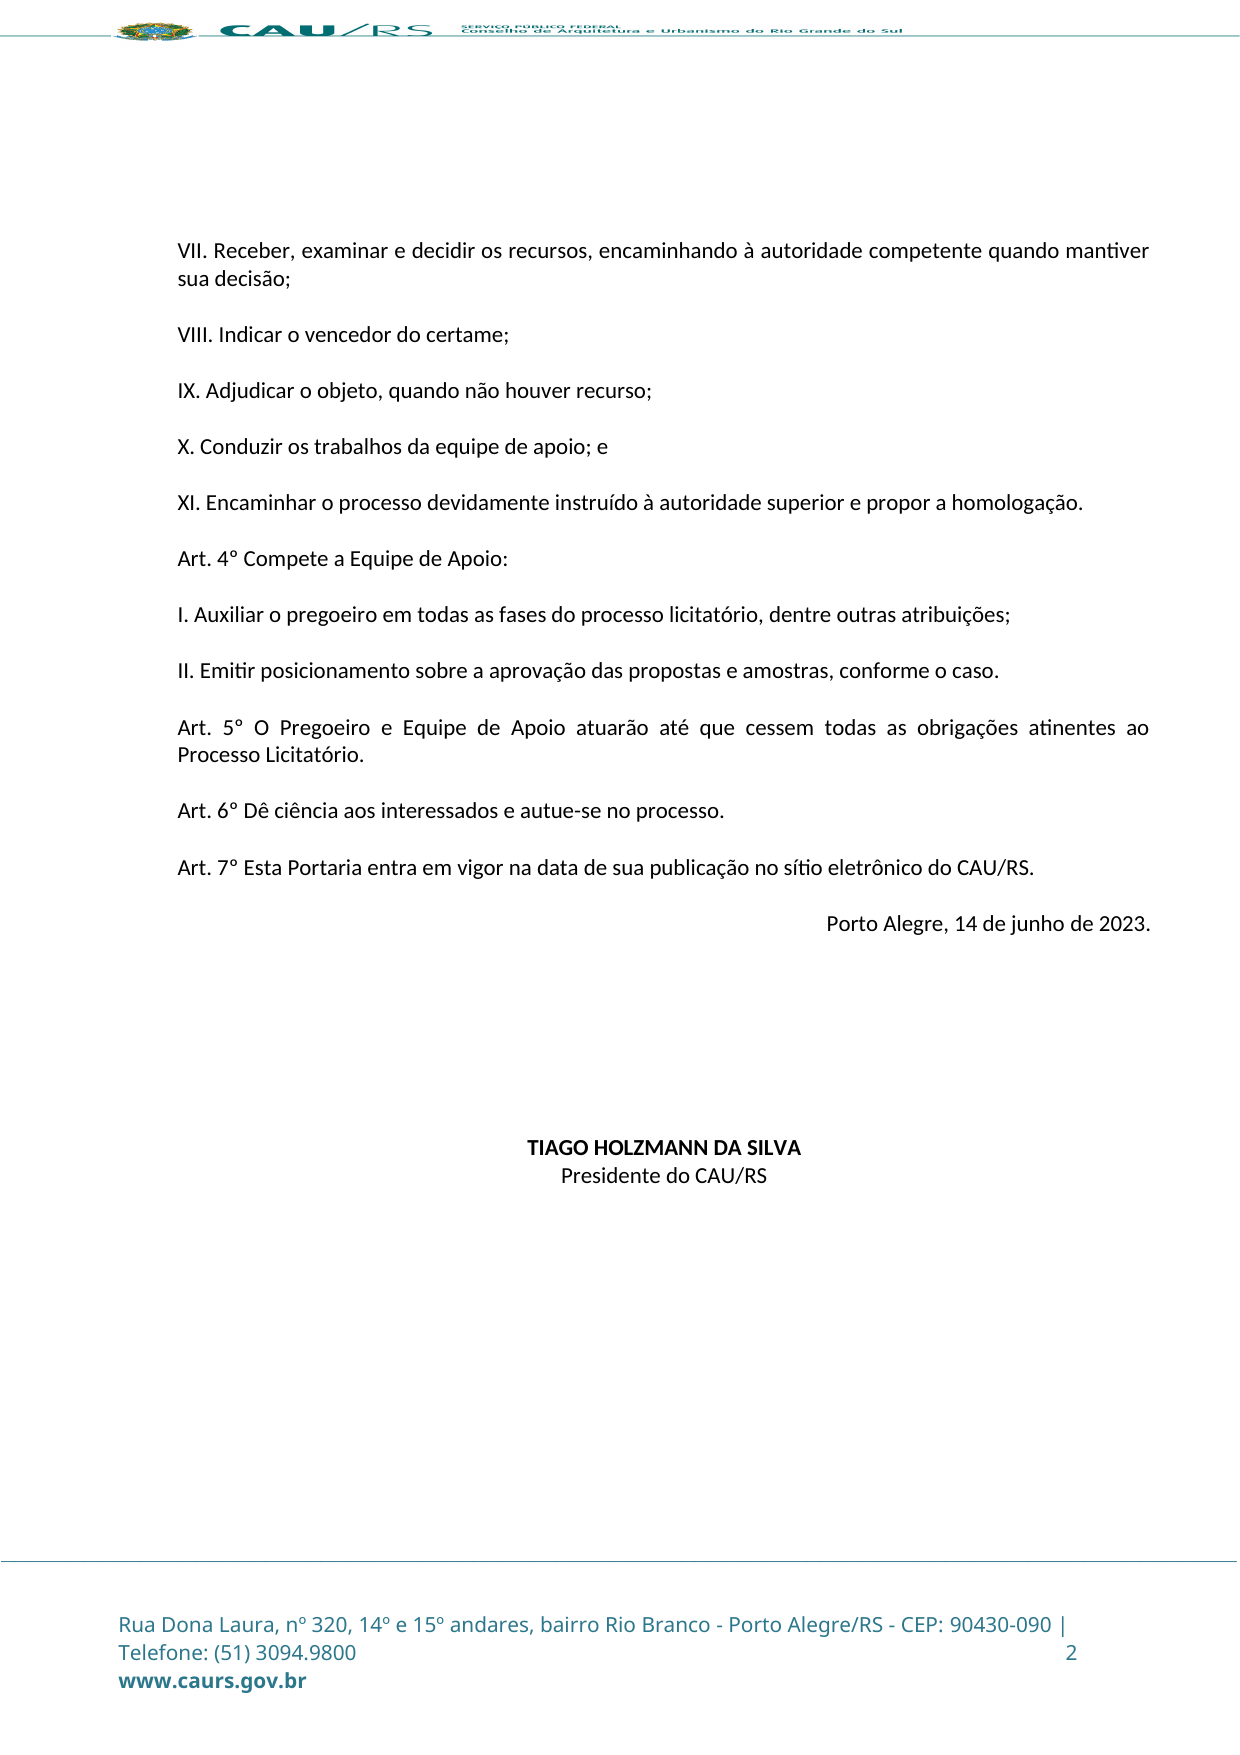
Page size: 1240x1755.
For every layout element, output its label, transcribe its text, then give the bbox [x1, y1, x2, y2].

text TIAGO HOLZMANN DA SILVA [177, 1133, 1151, 1161]
text Presidente do CAU/RS [177, 1161, 1151, 1189]
text II. Emitir posicionamento sobre a aprovação das propostas e amostras, conforme o caso. [177, 657, 1151, 684]
text X. Conduzir os trabalhos da equipe de apoio; e [177, 432, 1151, 460]
text Porto Alegre, 14 de junho de 2023. [177, 909, 1151, 937]
text Art. 7º Esta Portaria entra em vigor na data de sua publicação no sítio eletrônico do CAU/RS. [177, 853, 1151, 881]
text VII. Receber, examinar e decidir os recursos, encaminhando à autoridade competente quando mantiver sua decisão; [177, 236, 1151, 292]
text VIII. Indicar o vencedor do certame; [177, 320, 1151, 348]
text Art. 4º Compete a Equipe de Apoio: [177, 544, 1151, 572]
text Art. 5º O Pregoeiro e Equipe de Apoio atuarão até que cessem todas as obrigações atinentes ao Processo Licitatório. [177, 713, 1151, 769]
text I. Auxiliar o pregoeiro em todas as fases do processo licitatório, dentre outras atribuições; [177, 601, 1151, 628]
text XI. Encaminhar o processo devidamente instruído à autoridade superior e propor a homologação. [177, 488, 1151, 516]
text IX. Adjudicar o objeto, quando não houver recurso; [177, 376, 1151, 404]
text Art. 6º Dê ciência aos interessados e autue-se no processo. [177, 797, 1151, 825]
